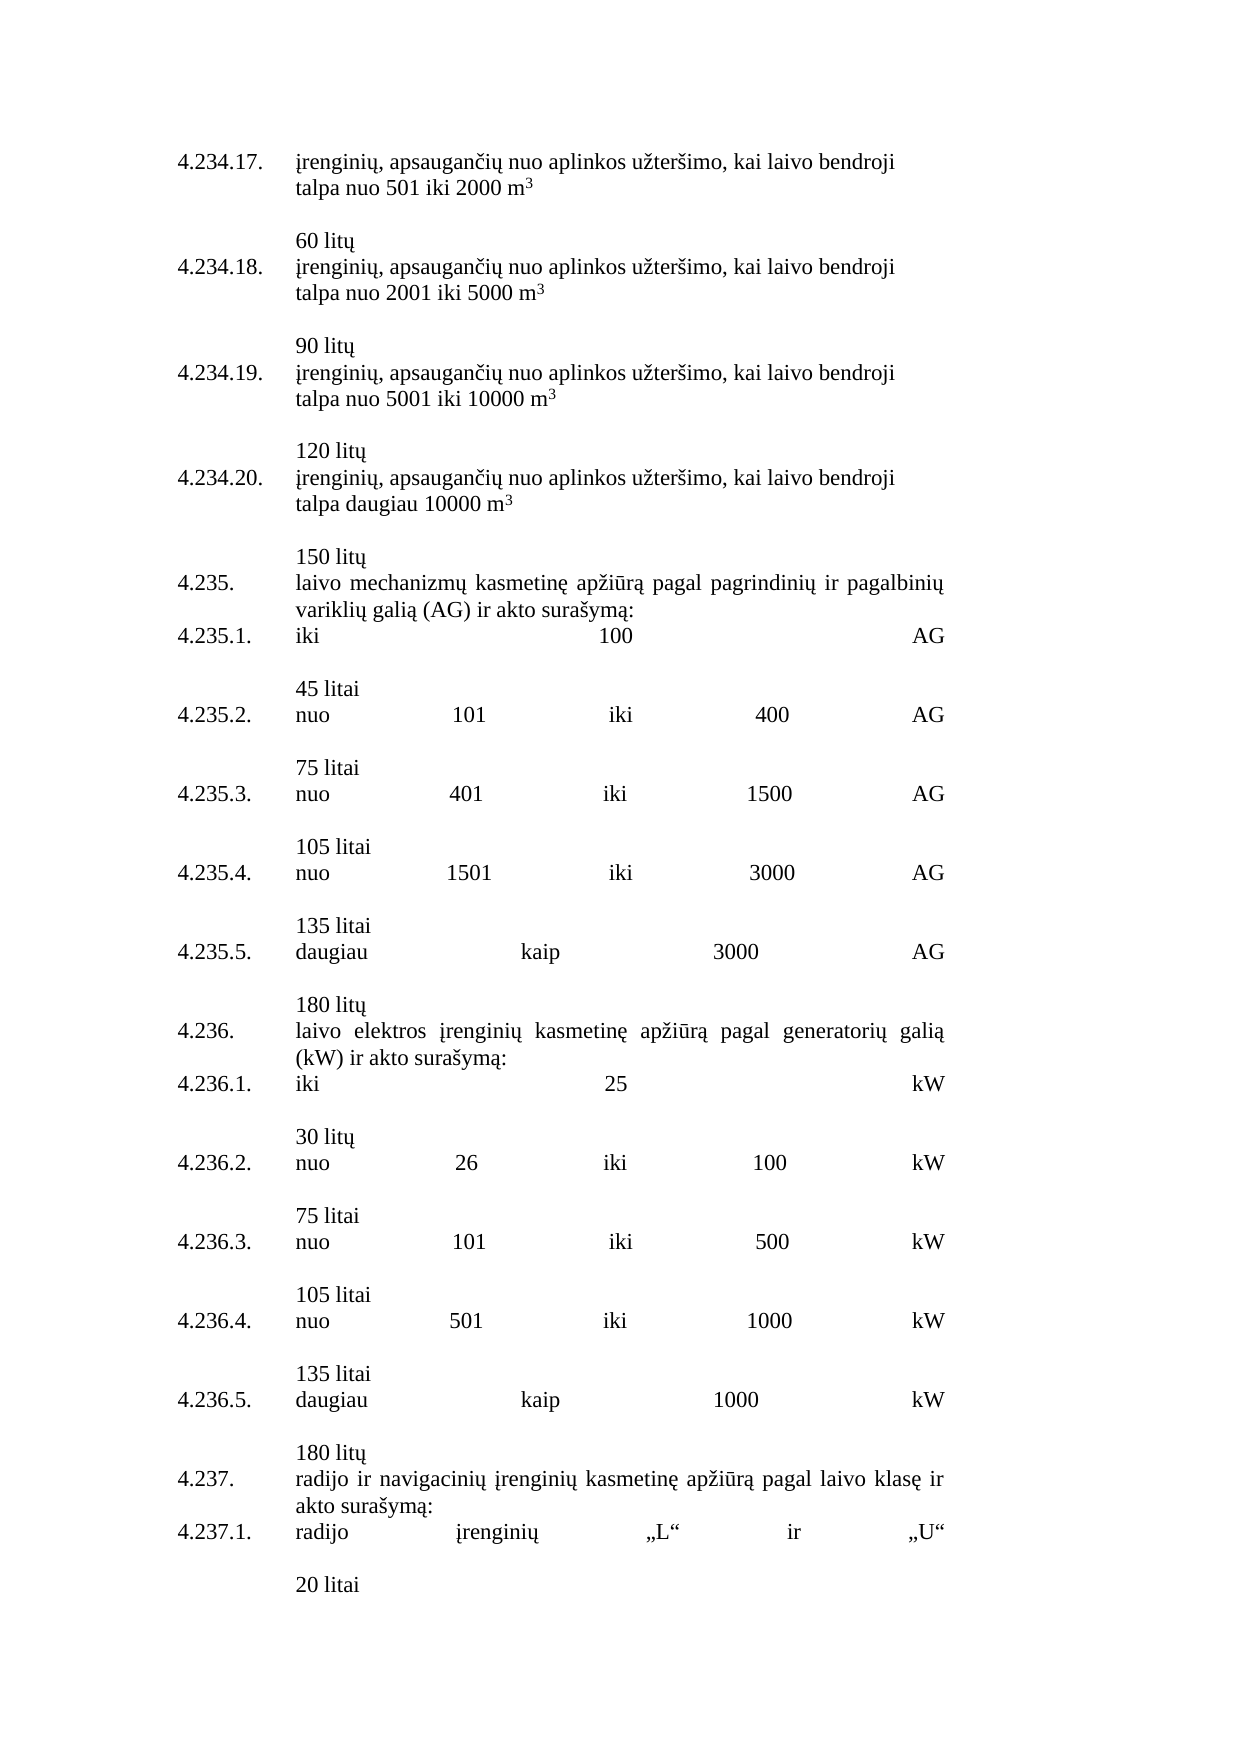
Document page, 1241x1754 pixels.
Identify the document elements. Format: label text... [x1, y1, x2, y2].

text 4.236.1. iki 25 kW 30 litų [177, 1070, 945, 1149]
text 4.234.19. įrenginių, apsaugančių nuo aplinkos užteršimo, kai laivo bendroji talpa nuo 5001 iki 10000 m3 120 litų [177, 358, 945, 464]
text 4.236. laivo elektros įrenginių kasmetinę apžiūrą pagal generatorių galią (kW) ir akto surašymą: [177, 1017, 945, 1070]
text 4.236.3. nuo 101 iki 500 kW 105 litai [177, 1228, 945, 1307]
text 4.234.20. įrenginių, apsaugančių nuo aplinkos užteršimo, kai laivo bendroji talpa daugiau 10000 m3 150 litų [177, 464, 945, 569]
text 4.235.1. iki 100 AG 45 litai [177, 622, 945, 701]
text 4.235.2. nuo 101 iki 400 AG 75 litai [177, 701, 945, 780]
text 4.237.1. radijo įrenginių „L“ ir „U“ 20 litai [177, 1518, 945, 1597]
text 4.234.18. įrenginių, apsaugančių nuo aplinkos užteršimo, kai laivo bendroji talpa nuo 2001 iki 5000 m3 90 litų [177, 253, 945, 358]
text 4.236.5. daugiau kaip 1000 kW 180 litų [177, 1386, 945, 1465]
text 4.236.4. nuo 501 iki 1000 kW 135 litai [177, 1307, 945, 1386]
text 4.234.17. įrenginių, apsaugančių nuo aplinkos užteršimo, kai laivo bendroji talpa nuo 501 iki 2000 m3 60 litų [177, 148, 945, 253]
text 4.235. laivo mechanizmų kasmetinę apžiūrą pagal pagrindinių ir pagalbinių variklių galią (AG) ir akto surašymą: [177, 569, 945, 622]
text 4.237. radijo ir navigacinių įrenginių kasmetinę apžiūrą pagal laivo klasę ir akto surašymą: [177, 1465, 945, 1518]
text 4.235.5. daugiau kaip 3000 AG 180 litų [177, 938, 945, 1017]
text 4.235.3. nuo 401 iki 1500 AG 105 litai [177, 780, 945, 859]
text 4.235.4. nuo 1501 iki 3000 AG 135 litai [177, 859, 945, 938]
text 4.236.2. nuo 26 iki 100 kW 75 litai [177, 1149, 945, 1228]
